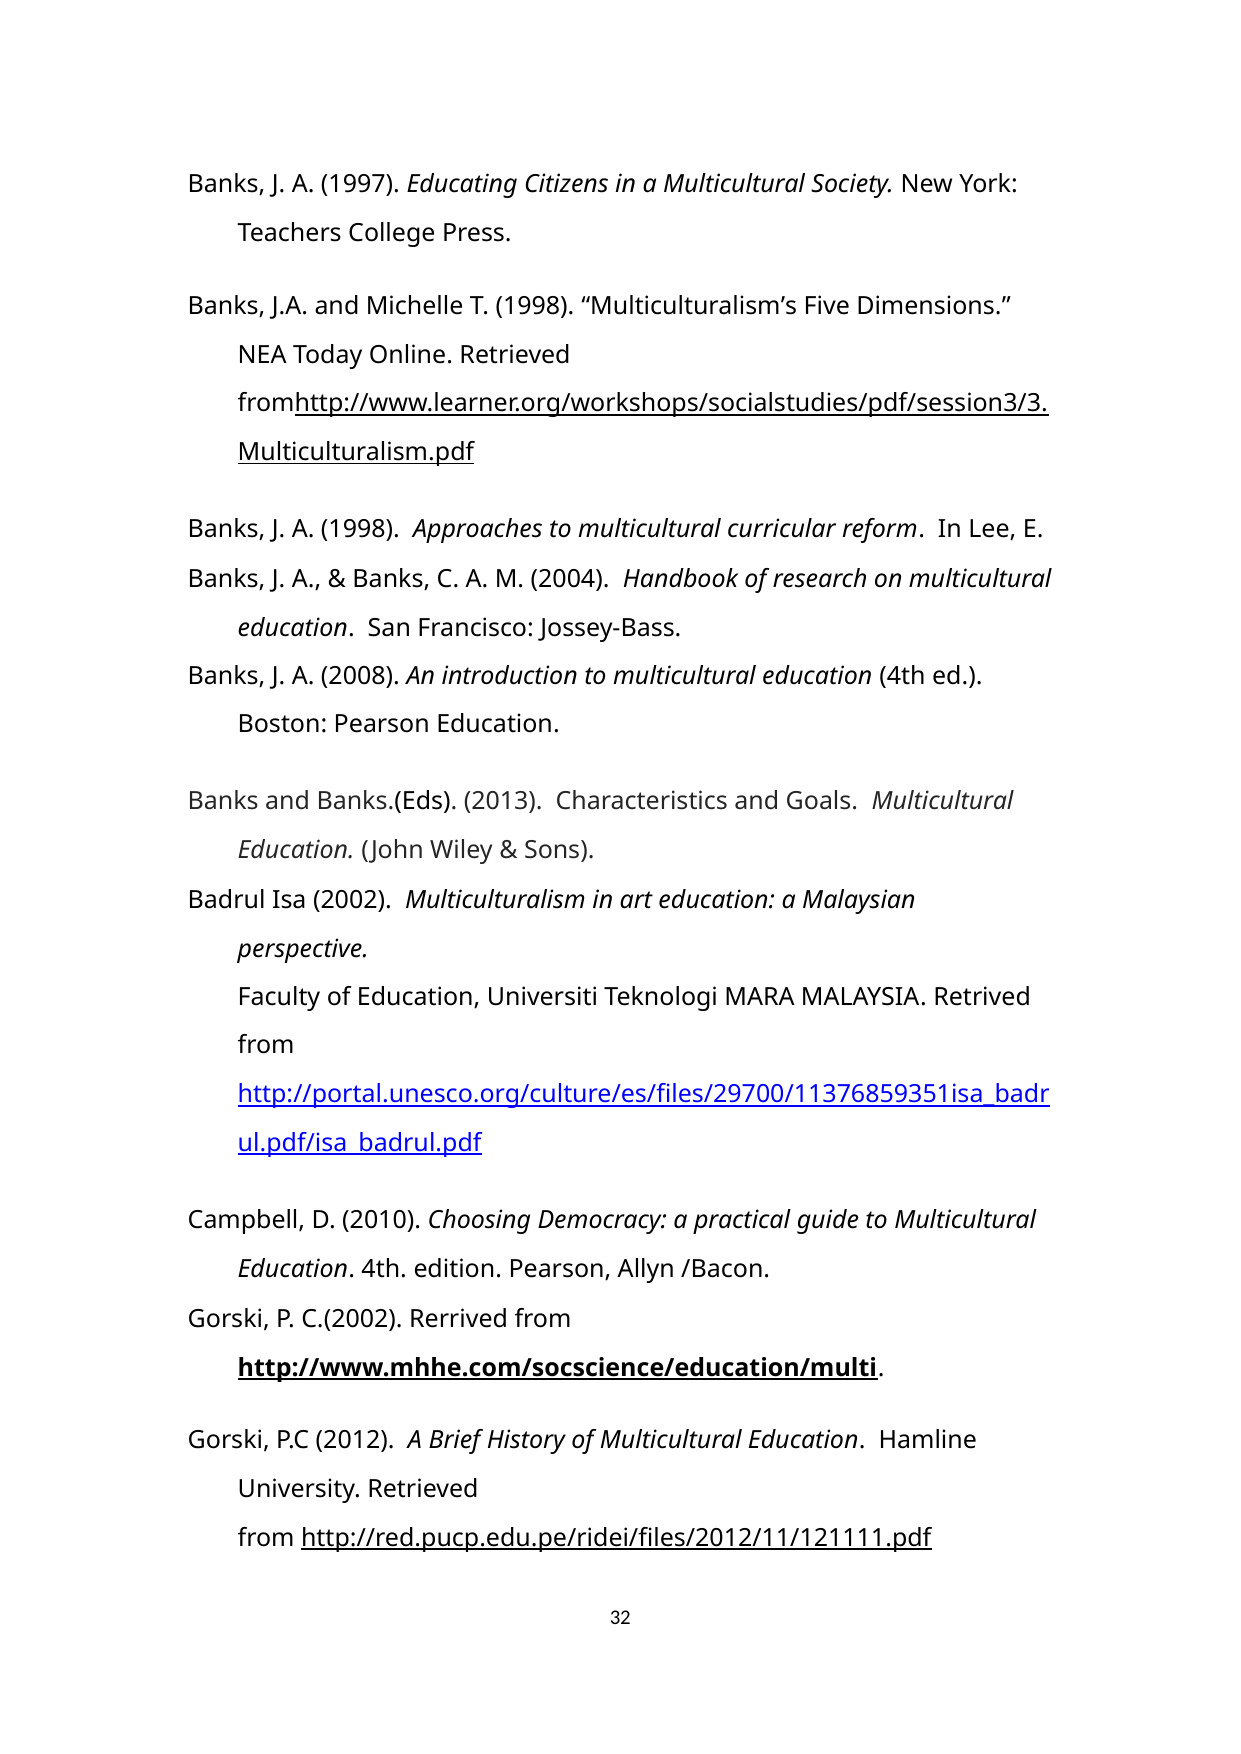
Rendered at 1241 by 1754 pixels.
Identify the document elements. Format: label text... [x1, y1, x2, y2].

text Banks, J. A. (1998). Approaches to multicultural curricular reform. In Lee, E. [187, 509, 1053, 547]
text Gorski, P. C.(2002). Rerrived from http://www.mhhe.com/socscience/education/multi. [187, 1299, 1053, 1385]
text Banks, J. A., & Banks, C. A. M. (2004). Handbook of research on multicultural education. San Francisco: Jossey-Bass. [187, 559, 1053, 646]
text Badrul Isa (2002). Multiculturalism in art education: a Malaysian perspective. [187, 880, 1053, 967]
text Gorski, P.C (2012). A Brief History of Multicultural Education. Hamline University. Retrieved from http://red.pucp.edu.pe/ridei/files/2012/11/121111.pdf [187, 1420, 1053, 1555]
text Banks, J. A. (1997). Educating Citizens in a Multicultural Society. New York: Teachers College Press. [187, 164, 1053, 251]
text Campbell, D. (2010). Choosing Democracy: a practical guide to Multicultural Education. 4th. edition. Pearson, Allyn /Bacon. [187, 1200, 1053, 1286]
text Faculty of Education, Universiti Teknologi MARA MALAYSIA. Retrived from http://portal.unesco.org/culture/es/files/29700/11376859351isa_badrul.pdf/isa_badrul.pdf [237, 977, 1053, 1161]
text Banks, J. A. (2008). An introduction to multicultural education (4th ed.). Boston: Pearson Education. [187, 656, 1053, 742]
text Banks, J.A. and Michelle T. (1998). “Multiculturalism’s Five Dimensions.” NEA Today Online. Retrieved fromhttp://www.learner.org/workshops/socialstudies/pdf/session3/3.Multiculturalism.pdf [187, 286, 1053, 470]
text Banks and Banks.(Eds). (2013). Characteristics and Goals. Multicultural Education. (John Wiley & Sons). [187, 781, 1053, 868]
